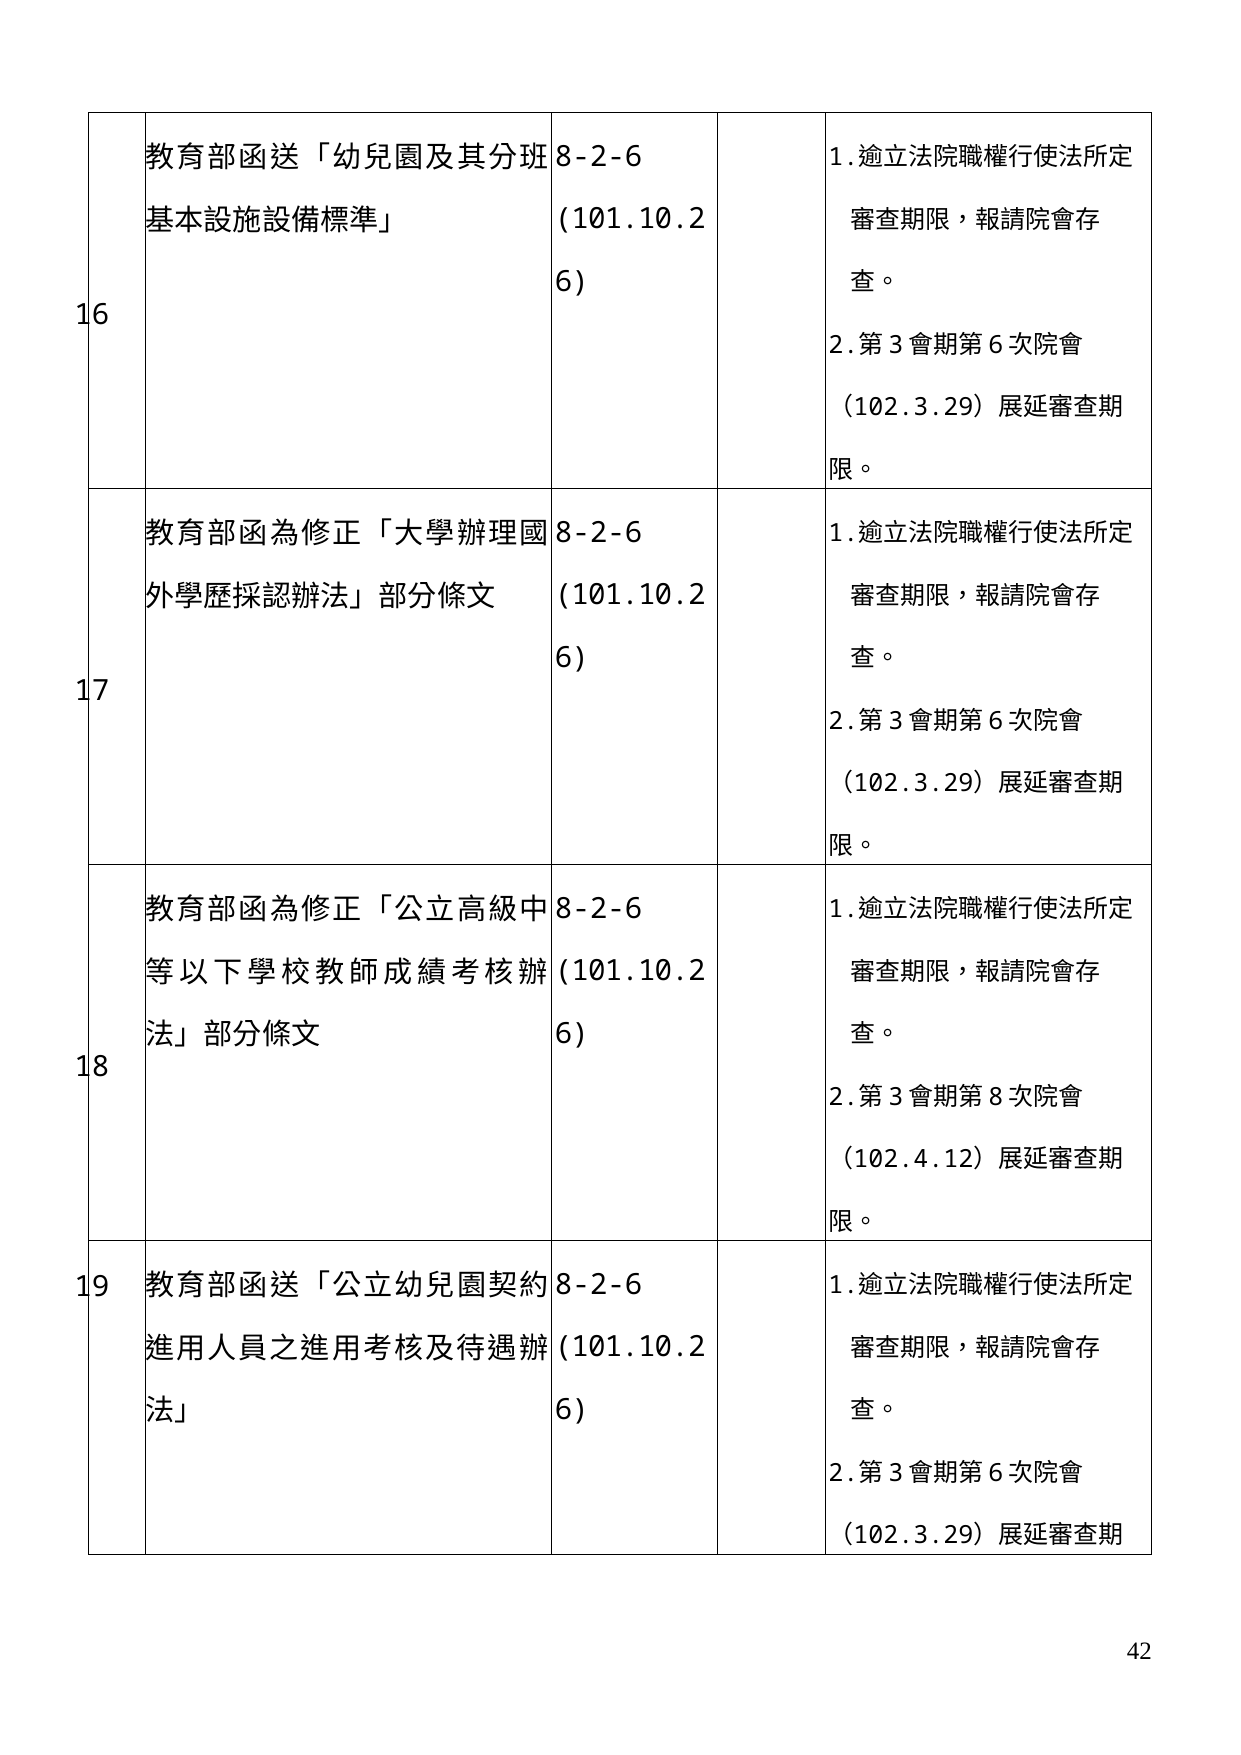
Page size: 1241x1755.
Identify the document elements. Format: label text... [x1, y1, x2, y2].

table_cell 8-2-6 (101.10.26) [552, 1241, 717, 1554]
table_cell 1.逾立法院職權行使法所定審查期限，報請院會存查。 2.第3會期第6次院會（102.3.29）展延審查期 [826, 1241, 1151, 1554]
table_cell [718, 113, 825, 488]
table_cell 1.逾立法院職權行使法所定審查期限，報請院會存查。 2.第3會期第6次院會（102.3.29）展延審查期限。 [826, 489, 1151, 864]
table_cell [718, 1241, 825, 1554]
table_cell [718, 489, 825, 864]
table_cell [89, 1241, 145, 1554]
table_cell [89, 489, 145, 864]
table_cell [89, 865, 145, 1240]
table_cell 教育部函送「幼兒園及其分班基本設施設備標準」 [146, 113, 551, 488]
table_cell 8-2-6 (101.10.26) [552, 489, 717, 864]
table_cell 8-2-6 (101.10.26) [552, 865, 717, 1240]
table_cell 1.逾立法院職權行使法所定審查期限，報請院會存查。 2.第3會期第6次院會（102.3.29）展延審查期限。 [826, 113, 1151, 488]
table_cell 教育部函為修正「公立高級中等以下學校教師成績考核辦法」部分條文 [146, 865, 551, 1240]
table_cell 教育部函送「公立幼兒園契約進用人員之進用考核及待遇辦法」 [146, 1241, 551, 1554]
table_cell 教育部函為修正「大學辦理國外學歷採認辦法」部分條文 [146, 489, 551, 864]
table_cell 1.逾立法院職權行使法所定審查期限，報請院會存查。 2.第3會期第8次院會（102.4.12）展延審查期限。 [826, 865, 1151, 1240]
table_cell 8-2-6 (101.10.26) [552, 113, 717, 488]
table_cell [718, 865, 825, 1240]
table_cell [89, 113, 145, 488]
